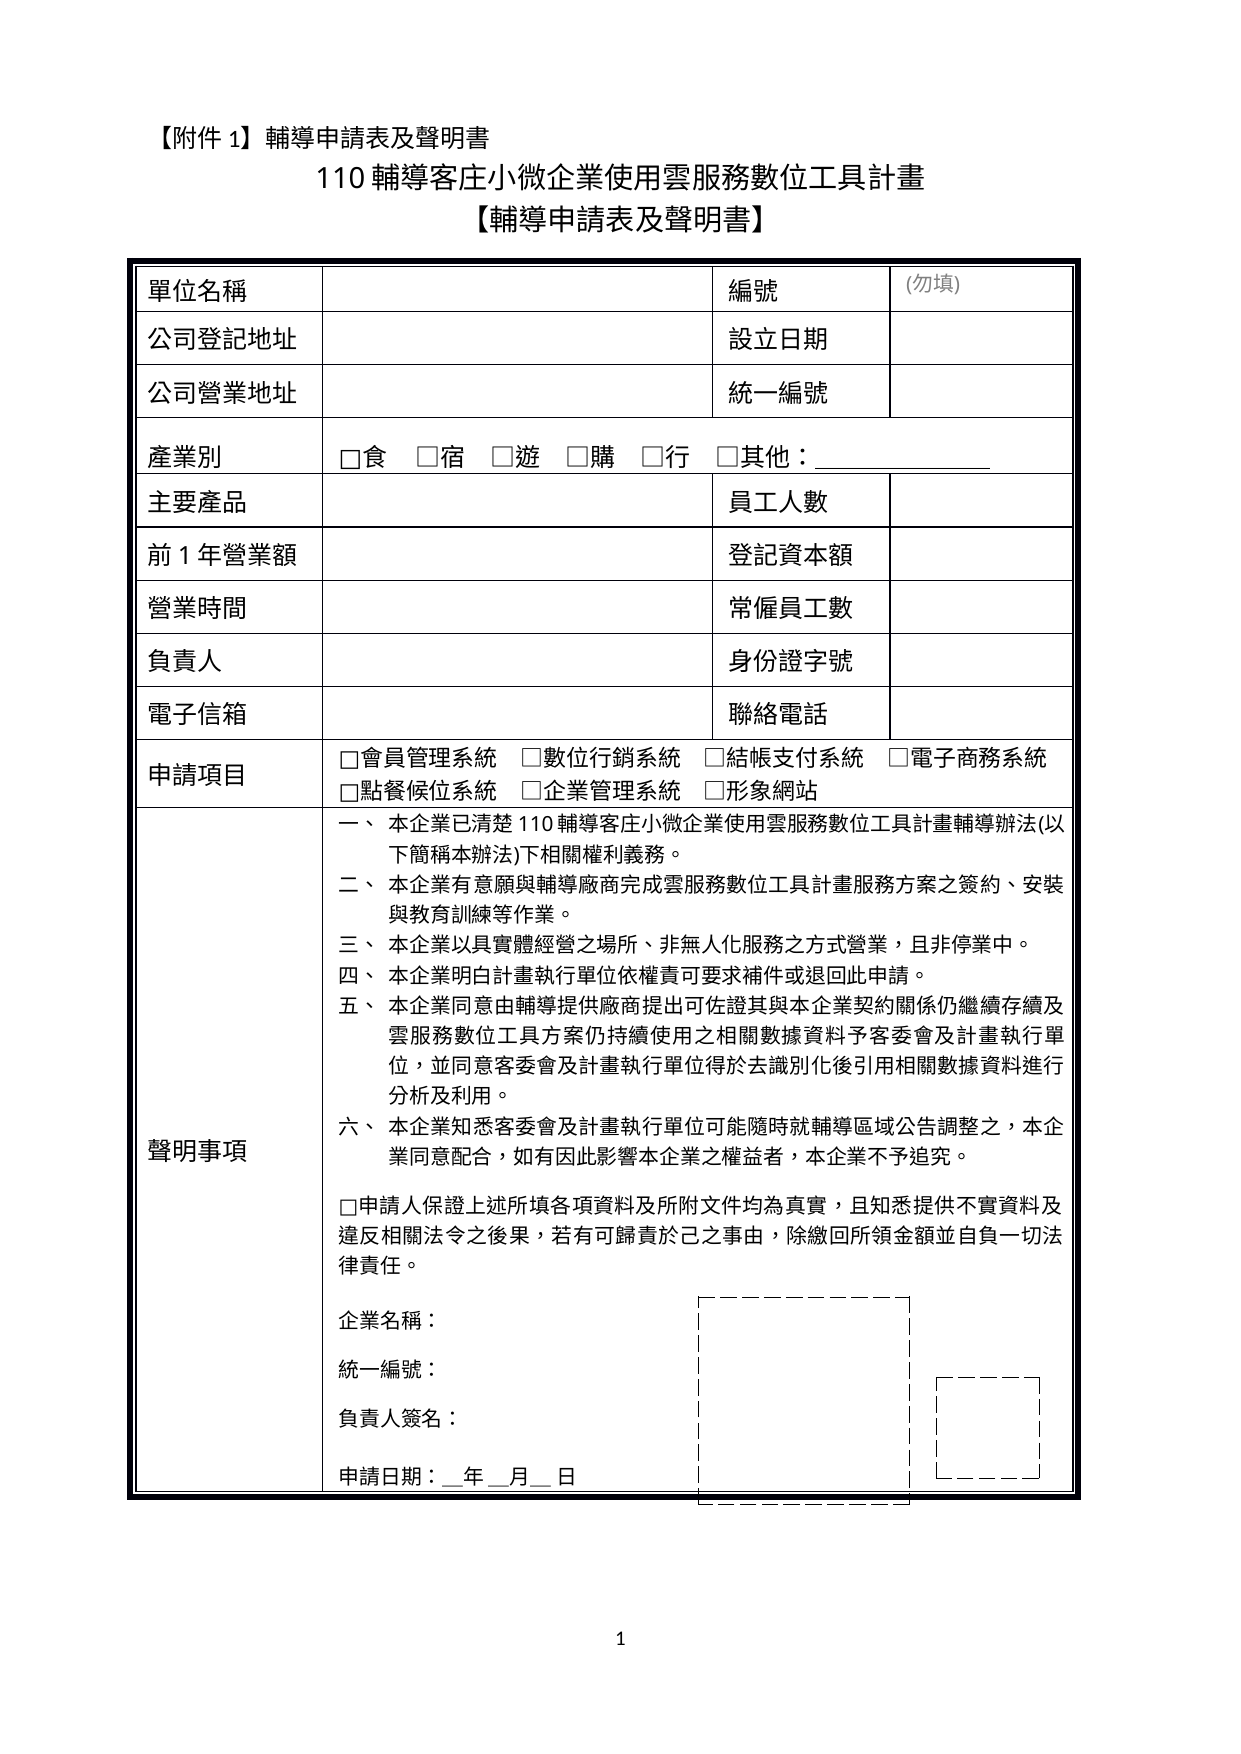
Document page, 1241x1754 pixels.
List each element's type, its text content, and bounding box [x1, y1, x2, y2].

table_cell 前1年營業額 [137, 528, 322, 579]
table_header 單位名稱 [137, 267, 322, 311]
table_cell □食 □宿 □遊 □購 □行 □其他：＿＿＿＿＿＿＿ [323, 418, 1072, 473]
table_cell 公司登記地址 [137, 312, 322, 364]
table_cell 電子信箱 [137, 687, 322, 739]
text 110輔導客庄小微企業使用雲服務數位工具計畫 [148, 154, 1092, 197]
table_cell [323, 634, 712, 686]
table_cell [891, 581, 1072, 633]
table_cell [323, 687, 712, 739]
table_cell 負責人 [137, 634, 322, 686]
table_cell 主要產品 [137, 474, 322, 526]
table_cell 登記資本額 [713, 528, 889, 579]
table_cell 聲明事項 [137, 808, 322, 1491]
table_cell 本企業已清楚110輔導客庄小微企業使用雲服務數位工具計畫輔導辦法(以下簡稱本辦法)下相關權利義務。 本企業有意願與輔導廠商完成雲服務數位工具計畫服務方案之簽約、安裝與教育訓練等作業。 本企業以具實體經營之場所、非無人化服務之方式營業，且非停業中。 本企業明白計畫執行單位依權責可要求補件或退回此申請。 本企業同意由輔導提供廠商提出可佐證其與本企業契約關係仍繼續存續及雲服務數位工具方案仍持續使用之相關數據資料予客委會及計畫執行單位，並同意客委會及計畫執行單位得於去識別化後引用相關數據資料進行分析及利用。 本企業知悉客委會及計畫執行單位可能隨時就輔導區域公告調整之，本企業同意配合，如有因此影響本企業之權益者，本企業不予追究。 □申請人保證上述所填各項資料及所附文件均為真實，且知悉提供不實資料及違反相關法令之後果，若有可歸責於己之事由，除繳回所領金額並自負一切法律責任。 企業名稱： 統一編號： 負責人簽名： 申請日期：＿年 ＿月＿ 日 [323, 808, 1072, 1491]
table_cell [891, 687, 1072, 739]
table_cell □會員管理系統 □數位行銷系統 □結帳支付系統 □電子商務系統 □點餐候位系統 □企業管理系統 □形象網站 [323, 740, 1072, 807]
table_header (勿填) [891, 267, 1072, 311]
table_cell [891, 528, 1072, 579]
table_cell [323, 365, 712, 417]
table_cell 申請項目 [137, 740, 322, 807]
table_cell [323, 474, 712, 526]
subtitle 【附件1】輔導申請表及聲明書 [148, 118, 1092, 154]
table_cell [891, 474, 1072, 526]
table_cell 聯絡電話 [713, 687, 889, 739]
table_cell 統一編號 [713, 365, 889, 417]
table_cell 營業時間 [137, 581, 322, 633]
table_cell [891, 634, 1072, 686]
table_header 編號 [713, 267, 889, 311]
table_cell 身份證字號 [713, 634, 889, 686]
table_cell [323, 581, 712, 633]
table_cell 員工人數 [713, 474, 889, 526]
text 【輔導申請表及聲明書】 [148, 197, 1092, 239]
table_cell [891, 365, 1072, 417]
table_cell [323, 312, 712, 364]
table_cell 設立日期 [713, 312, 889, 364]
table_header [323, 267, 712, 311]
table_cell 公司營業地址 [137, 365, 322, 417]
table_cell [323, 528, 712, 579]
table_cell 產業別 [137, 418, 322, 473]
table_cell [891, 312, 1072, 364]
table_cell 常僱員工數 [713, 581, 889, 633]
